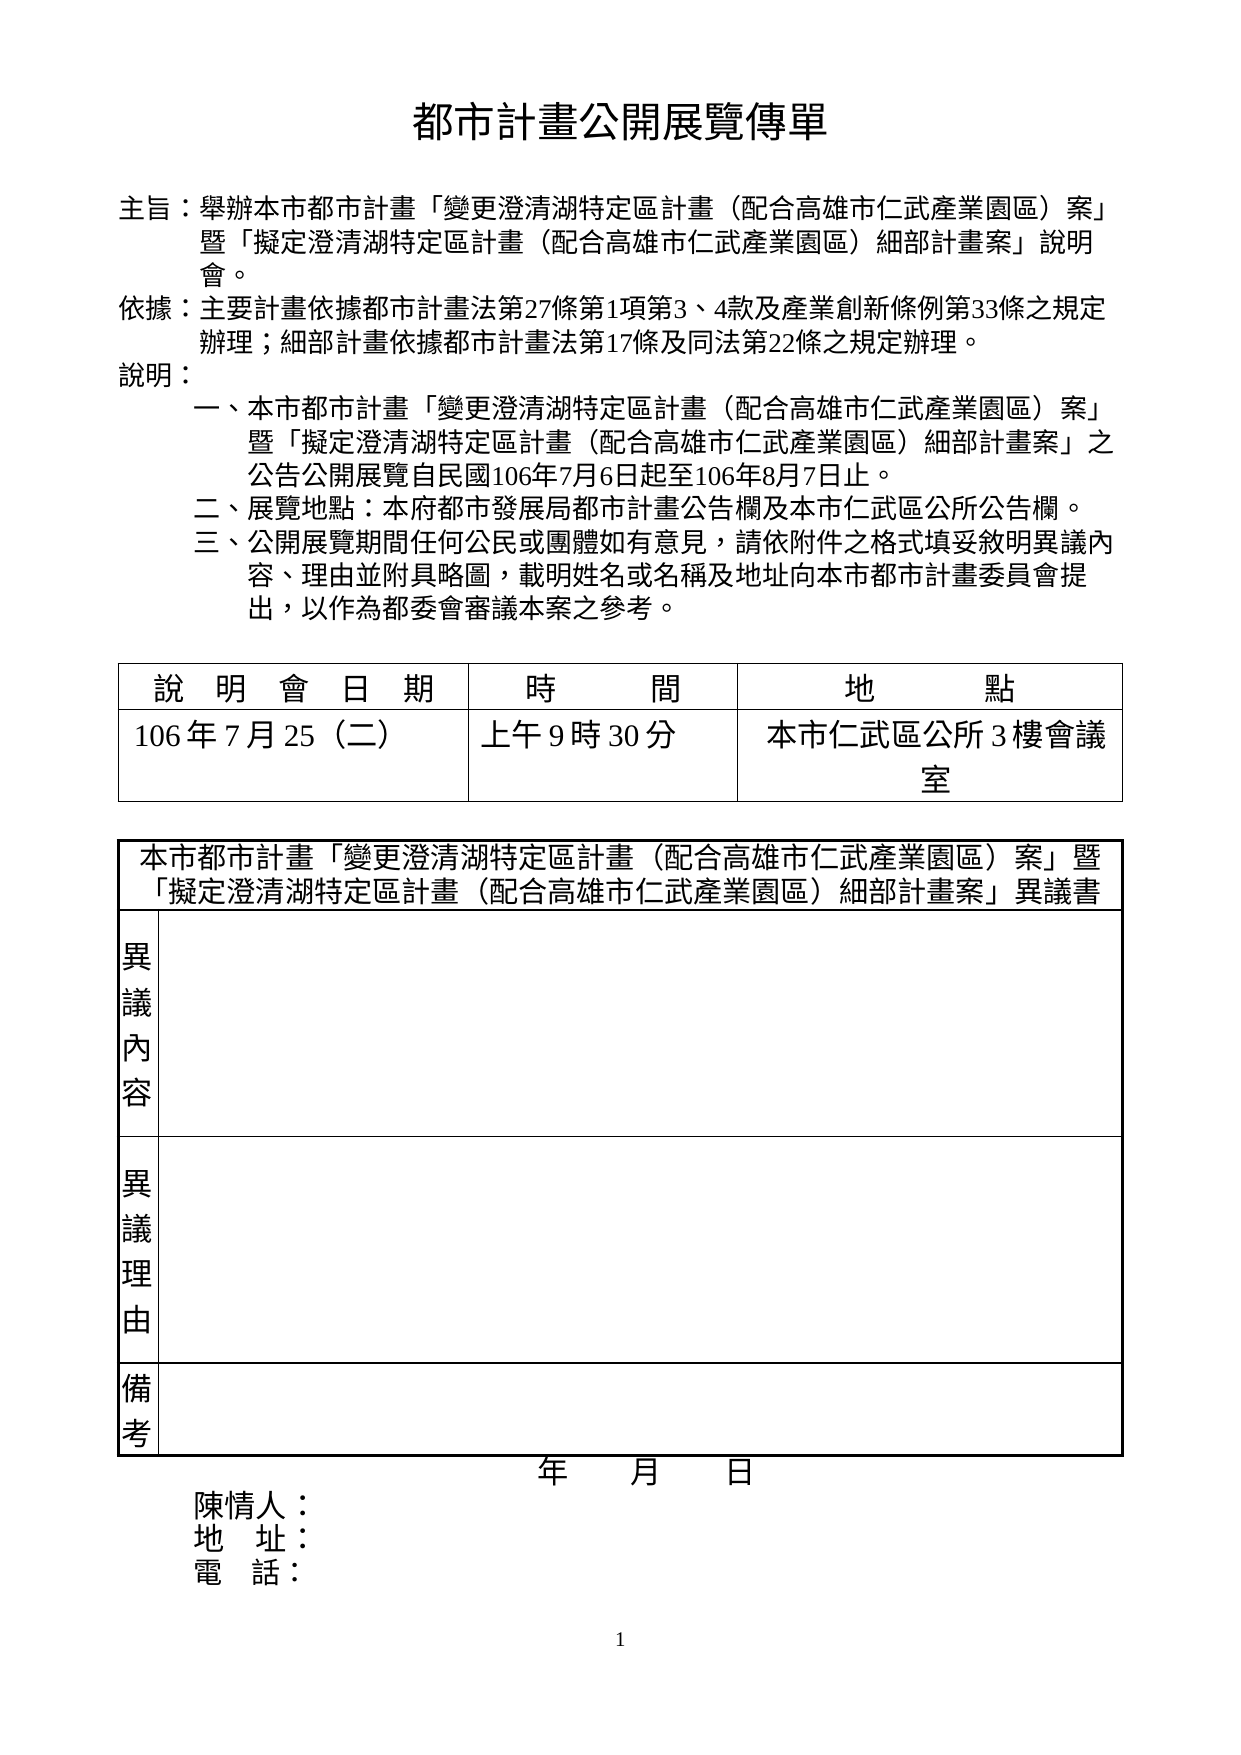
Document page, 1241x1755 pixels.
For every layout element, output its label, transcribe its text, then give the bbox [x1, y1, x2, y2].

text 地 址： [193, 1524, 1122, 1557]
text 年 月 日 [193, 1457, 1122, 1491]
table_header 地 點 [738, 664, 1122, 709]
text 主旨：舉辦本市都市計畫「變更澄清湖特定區計畫（配合高雄市仁武產業園區）案」暨「擬定澄清湖特定區計畫（配合高雄市仁武產業園區）細部計畫案」說明會。 [118, 192, 1122, 292]
text 三、公開展覽期間任何公民或團體如有意見，請依附件之格式填妥敘明異議內容、理由並附具略圖，載明姓名或名稱及地址向本市都市計畫委員會提出，以作為都委會審議本案之參考。 [193, 525, 1122, 625]
table_cell [159, 911, 1121, 1136]
table_cell 上午9時30分 [469, 710, 737, 801]
table_cell 本市仁武區公所3樓會議室 [738, 710, 1122, 801]
table_cell 106年7月25（二） [119, 710, 468, 801]
text 說明： [118, 359, 1122, 392]
table_header 本市都市計畫「變更澄清湖特定區計畫（配合高雄市仁武產業園區）案」暨「擬定澄清湖特定區計畫（配合高雄市仁武產業園區）細部計畫案」異議書 [120, 842, 1121, 909]
table_header 時 間 [469, 664, 737, 709]
table_cell [159, 1137, 1121, 1362]
text 都市計畫公開展覽傳單 [118, 89, 1122, 149]
text 陳情人： [193, 1491, 1122, 1524]
text 一、本市都市計畫「變更澄清湖特定區計畫（配合高雄市仁武產業園區）案」暨「擬定澄清湖特定區計畫（配合高雄市仁武產業園區）細部計畫案」之公告公開展覽自民國106年7月6日起至106年8月7日止。 [193, 392, 1122, 492]
text 電 話： [193, 1557, 1122, 1591]
table_cell 備 考 [120, 1364, 158, 1454]
table_cell 異 議 理 由 [120, 1137, 158, 1362]
text 二、展覽地點：本府都市發展局都市計畫公告欄及本市仁武區公所公告欄。 [193, 492, 1122, 525]
text 依據：主要計畫依據都市計畫法第27條第1項第3、4款及產業創新條例第33條之規定辦理；細部計畫依據都市計畫法第17條及同法第22條之規定辦理。 [118, 292, 1122, 359]
table_header 說 明 會 日 期 [119, 664, 468, 709]
table_cell [159, 1364, 1121, 1454]
table_cell 異 議 內 容 [120, 911, 158, 1136]
